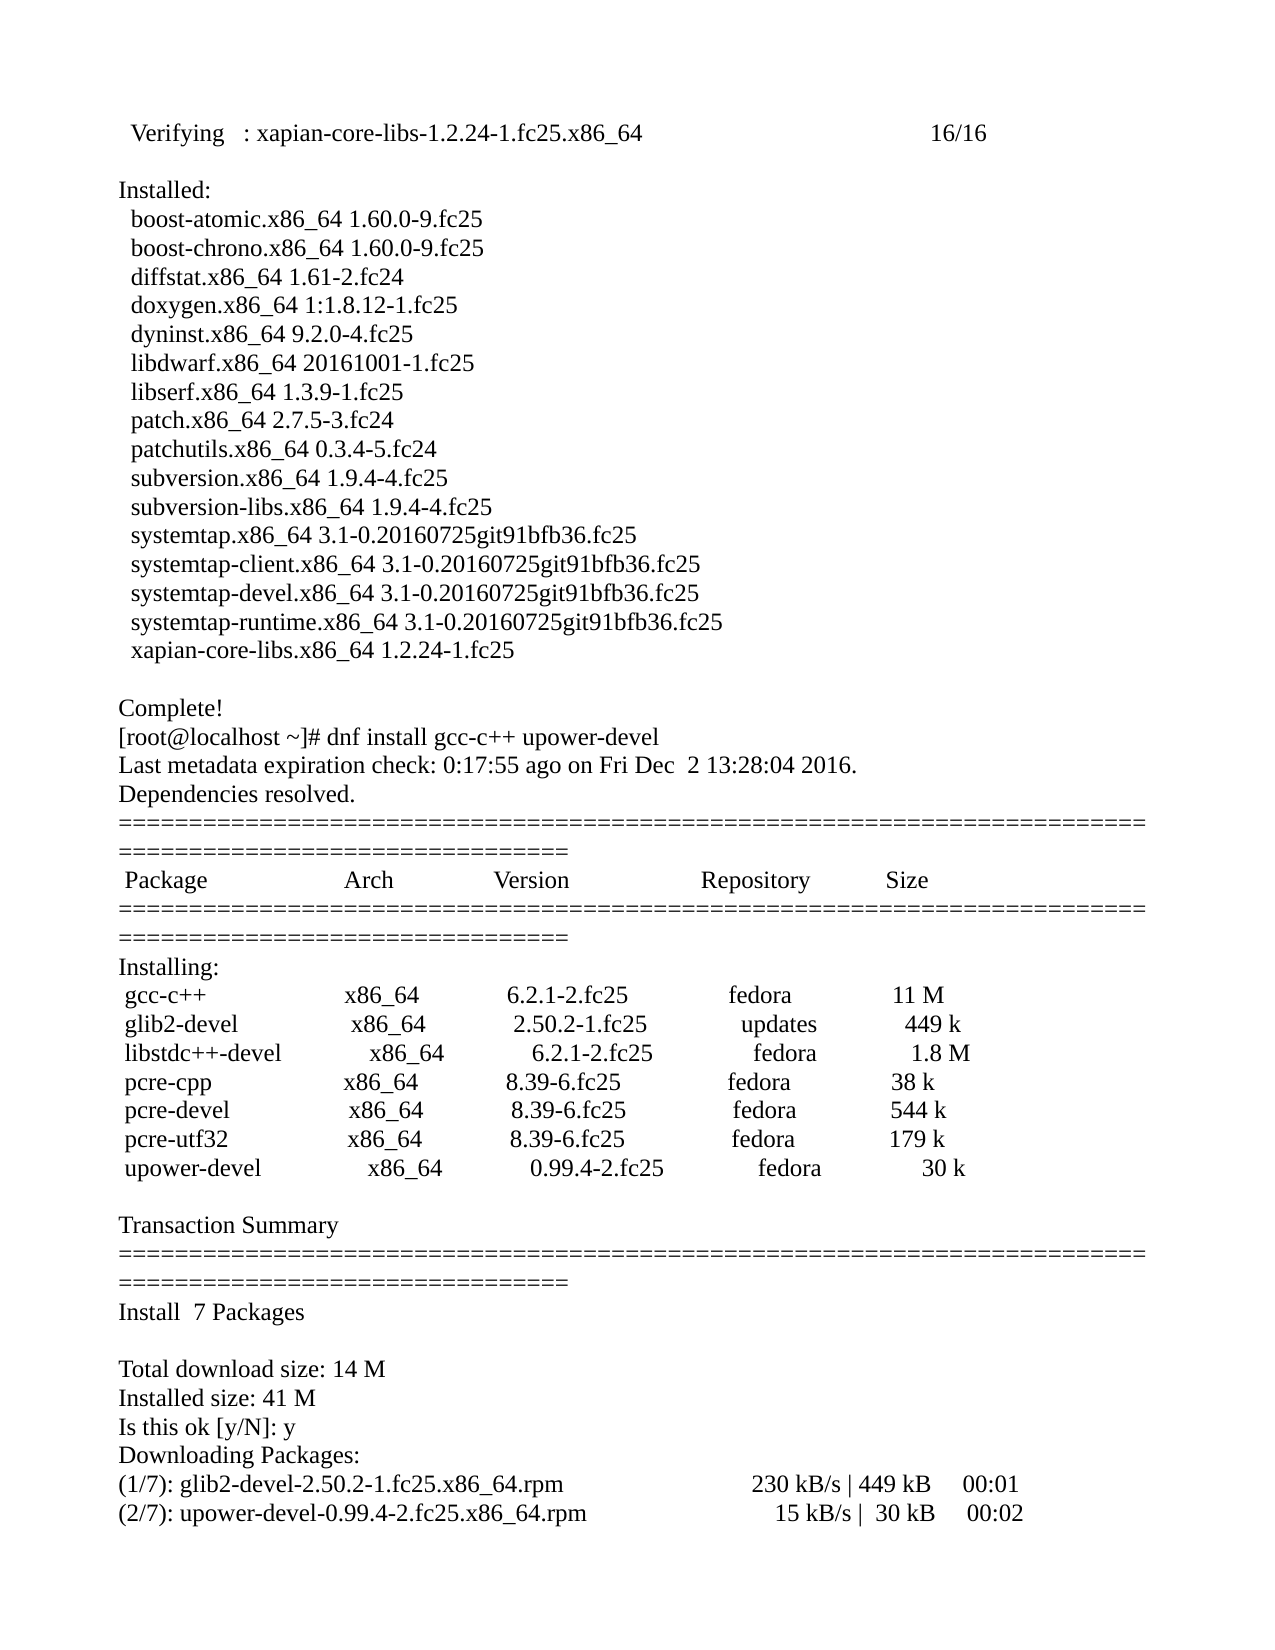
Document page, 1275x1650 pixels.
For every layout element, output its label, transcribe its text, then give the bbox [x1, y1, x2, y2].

text patchutils.x86_64 0.3.4-5.fc24 [118, 434, 1157, 463]
text Dependencies resolved. [118, 779, 1157, 808]
text diffstat.x86_64 1.61-2.fc24 [118, 262, 1157, 291]
text Installing: [118, 952, 1157, 981]
text boost-atomic.x86_64 1.60.0-9.fc25 [118, 204, 1157, 233]
text Is this ok [y/N]: y [118, 1412, 1157, 1441]
text systemtap-devel.x86_64 3.1-0.20160725git91bfb36.fc25 [118, 578, 1157, 607]
text ========================================================================================================= [118, 808, 1157, 866]
text dyninst.x86_64 9.2.0-4.fc25 [118, 319, 1157, 348]
text pcre-utf32 x86_64 8.39-6.fc25 fedora 179 k [118, 1124, 1157, 1153]
text Installed: [118, 176, 1157, 204]
text [root@localhost ~]# dnf install gcc-c++ upower-devel [118, 722, 1157, 751]
text Last metadata expiration check: 0:17:55 ago on Fri Dec 2 13:28:04 2016. [118, 751, 1157, 779]
text systemtap-runtime.x86_64 3.1-0.20160725git91bfb36.fc25 [118, 607, 1157, 636]
text upower-devel x86_64 0.99.4-2.fc25 fedora 30 k [118, 1153, 1157, 1182]
text subversion.x86_64 1.9.4-4.fc25 [118, 463, 1157, 492]
text libdwarf.x86_64 20161001-1.fc25 [118, 348, 1157, 377]
text doxygen.x86_64 1:1.8.12-1.fc25 [118, 291, 1157, 319]
text systemtap-client.x86_64 3.1-0.20160725git91bfb36.fc25 [118, 549, 1157, 578]
text Verifying : xapian-core-libs-1.2.24-1.fc25.x86_64 16/16 [118, 118, 1157, 147]
text Total download size: 14 M [118, 1354, 1157, 1383]
text Transaction Summary [118, 1211, 1157, 1239]
text pcre-devel x86_64 8.39-6.fc25 fedora 544 k [118, 1096, 1157, 1124]
text ========================================================================================================= [118, 1239, 1157, 1297]
text Downloading Packages: [118, 1441, 1157, 1469]
text Installed size: 41 M [118, 1383, 1157, 1412]
text patch.x86_64 2.7.5-3.fc24 [118, 406, 1157, 434]
text (1/7): glib2-devel-2.50.2-1.fc25.x86_64.rpm 230 kB/s | 449 kB 00:01 [118, 1469, 1157, 1498]
text Package Arch Version Repository Size [118, 866, 1157, 894]
text ========================================================================================================= [118, 894, 1157, 952]
text systemtap.x86_64 3.1-0.20160725git91bfb36.fc25 [118, 521, 1157, 549]
text glib2-devel x86_64 2.50.2-1.fc25 updates 449 k [118, 1009, 1157, 1038]
text libstdc++-devel x86_64 6.2.1-2.fc25 fedora 1.8 M [118, 1038, 1157, 1067]
text Install 7 Packages [118, 1297, 1157, 1326]
text libserf.x86_64 1.3.9-1.fc25 [118, 377, 1157, 406]
text subversion-libs.x86_64 1.9.4-4.fc25 [118, 492, 1157, 521]
text pcre-cpp x86_64 8.39-6.fc25 fedora 38 k [118, 1067, 1157, 1096]
text xapian-core-libs.x86_64 1.2.24-1.fc25 [118, 636, 1157, 664]
text gcc-c++ x86_64 6.2.1-2.fc25 fedora 11 M [118, 981, 1157, 1009]
text boost-chrono.x86_64 1.60.0-9.fc25 [118, 233, 1157, 262]
text Complete! [118, 693, 1157, 722]
text (2/7): upower-devel-0.99.4-2.fc25.x86_64.rpm 15 kB/s | 30 kB 00:02 [118, 1498, 1157, 1527]
